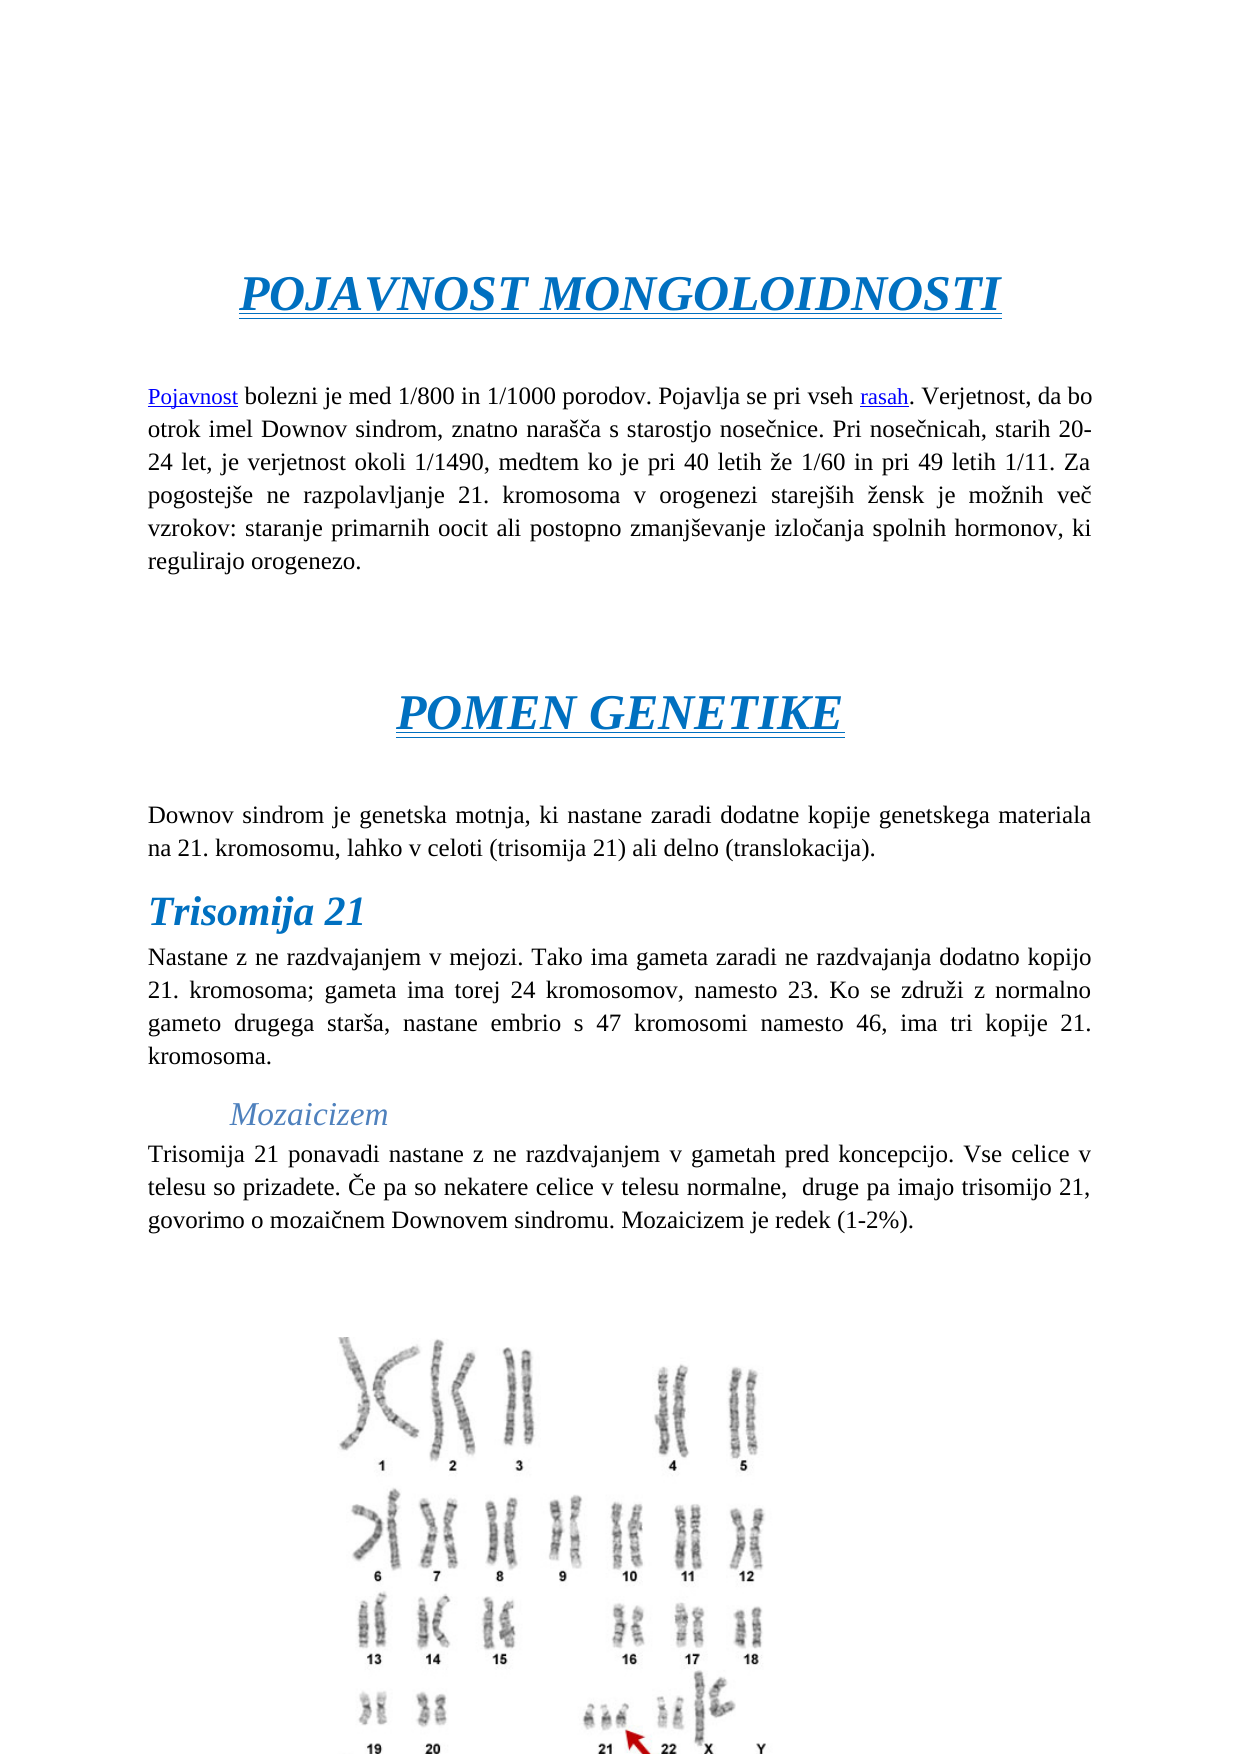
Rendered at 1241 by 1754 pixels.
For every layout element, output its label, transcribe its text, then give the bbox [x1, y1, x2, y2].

text Trisomija 21 ponavadi nastane z ne razdvajanjem v gametah pred koncepcijo. Vse celice v telesu so prizadete. Če pa so nekatere celice v telesu normalne, druge pa imajo trisomijo 21, govorimo o mozaičnem Downovem sindromu. Mozaicizem je redek (1-2%). [148, 1139, 1093, 1233]
subtitle POJAVNOST MONGOLOIDNOSTI [148, 264, 1093, 321]
picture [337, 1337, 782, 1754]
text Downov sindrom je genetska motnja, ki nastane zaradi dodatne kopije genetskega materiala na 21. kromosomu, lahko v celoti (trisomija 21) ali delno (translokacija). [148, 800, 1093, 862]
subtitle Mozaicizem [229, 1095, 1093, 1133]
subtitle Trisomija 21 [148, 887, 1093, 934]
text Pojavnost bolezni je med 1/800 in 1/1000 porodov. Pojavlja se pri vseh rasah. Verjetnost, da bo otrok imel Downov sindrom, znatno narašča s starostjo nosečnice. Pri nosečnicah, starih 20-24 let, je verjetnost okoli 1/1490, medtem ko je pri 40 letih že 1/60 in pri 49 letih 1/11. Za pogostejše ne razpolavljanje 21. kromosoma v orogenezi starejših žensk je možnih več vzrokov: staranje primarnih oocit ali postopno zmanjševanje izločanja spolnih hormonov, ki regulirajo orogenezo. [148, 381, 1093, 574]
subtitle POMEN GENETIKE [148, 683, 1093, 740]
text Nastane z ne razdvajanjem v mejozi. Tako ima gameta zaradi ne razdvajanja dodatno kopijo 21. kromosoma; gameta ima torej 24 kromosomov, namesto 23. Ko se združi z normalno gameto drugega starša, nastane embrio s 47 kromosomi namesto 46, ima tri kopije 21. kromosoma. [148, 942, 1093, 1069]
